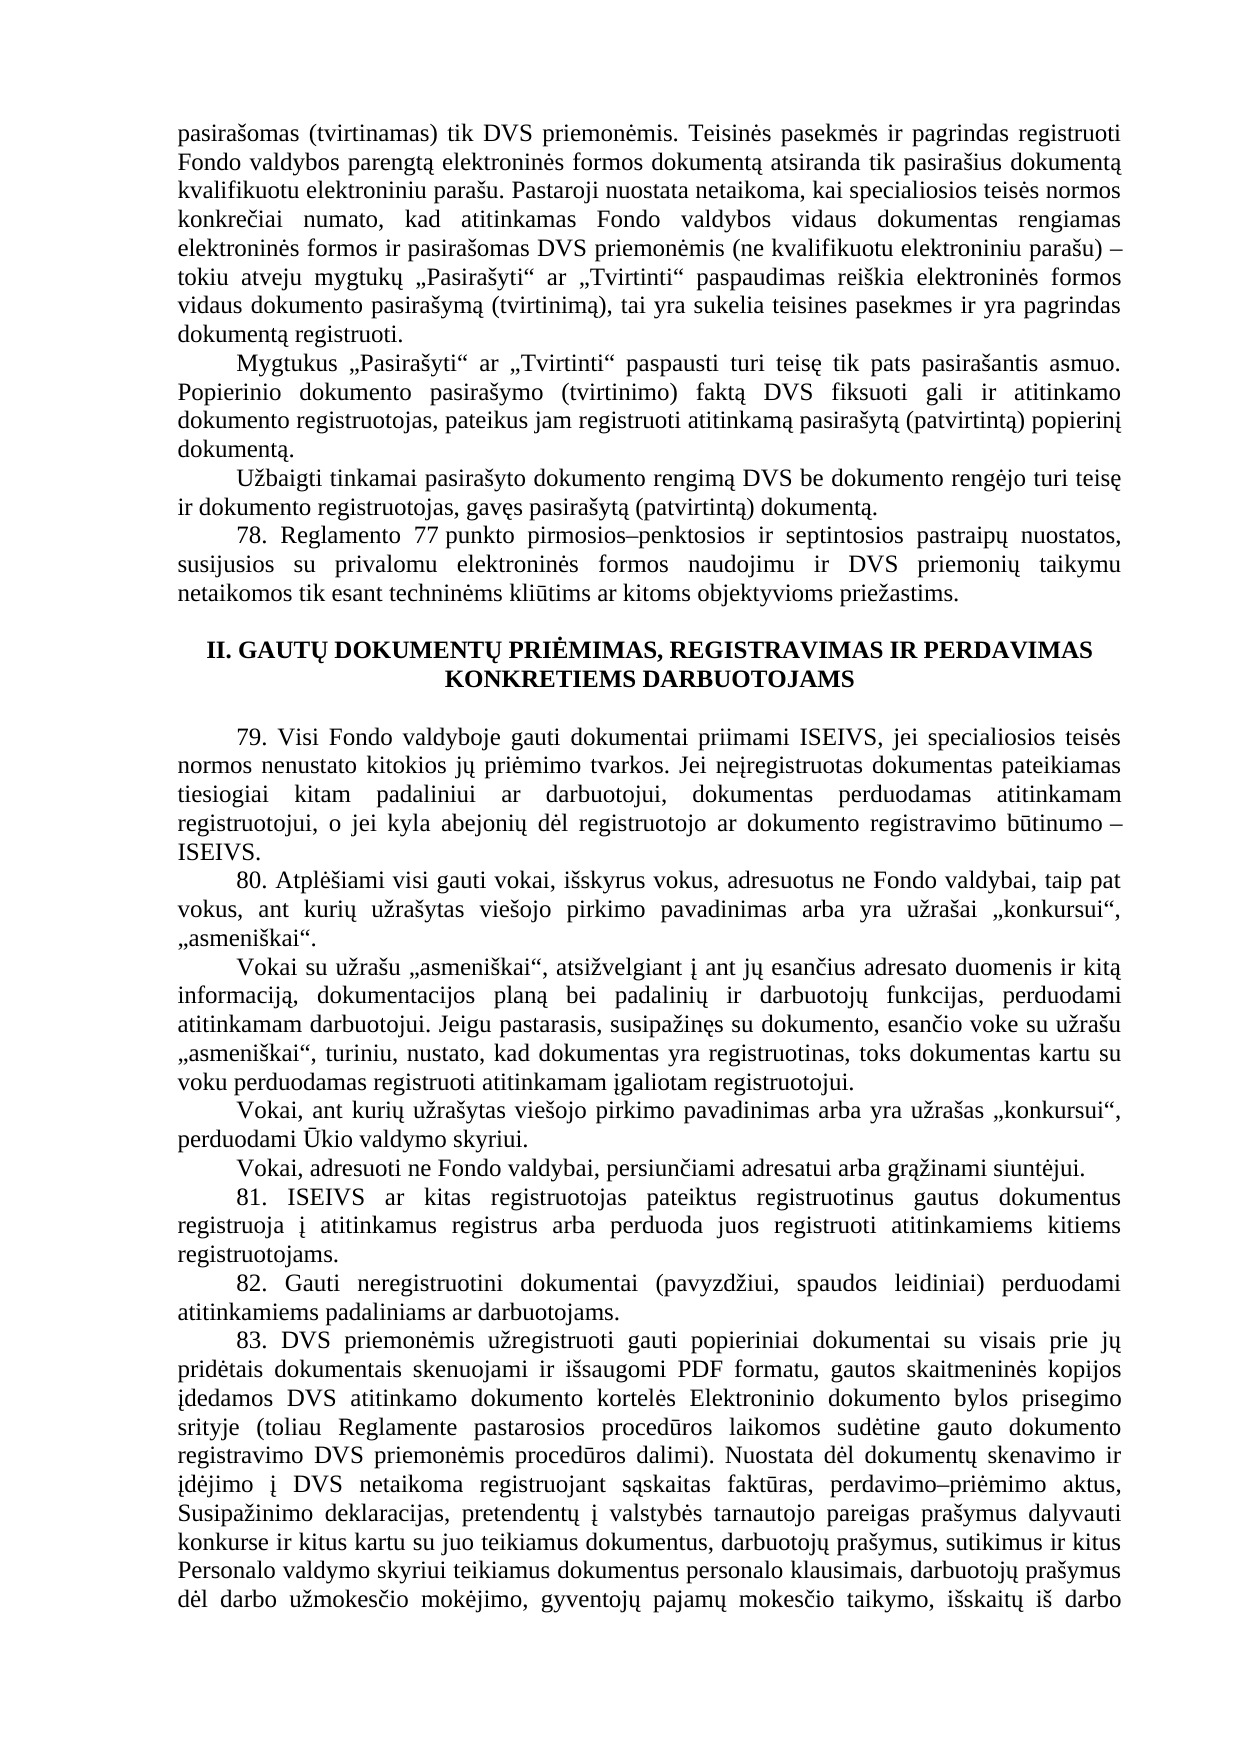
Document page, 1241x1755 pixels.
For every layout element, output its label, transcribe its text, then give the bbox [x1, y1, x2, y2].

text 81. ISEIVS ar kitas registruotojas pateiktus registruotinus gautus dokumentus registruoja į atitinkamus registrus arba perduoda juos registruoti atitinkamiems kitiems registruotojams. [177, 1182, 1122, 1268]
text Mygtukus „Pasirašyti“ ar „Tvirtinti“ paspausti turi teisę tik pats pasirašantis asmuo. Popierinio dokumento pasirašymo (tvirtinimo) faktą DVS fiksuoti gali ir atitinkamo dokumento registruotojas, pateikus jam registruoti atitinkamą pasirašytą (patvirtintą) popierinį dokumentą. [177, 348, 1122, 463]
text Vokai, ant kurių užrašytas viešojo pirkimo pavadinimas arba yra užrašas „konkursui“, perduodami Ūkio valdymo skyriui. [177, 1096, 1122, 1153]
text II. Gautų dokumentų priėmimas, registravimas ir perdavimas konkretiems darbuotojams [177, 636, 1122, 693]
text Vokai su užrašu „asmeniškai“, atsižvelgiant į ant jų esančius adresato duomenis ir kitą informaciją, dokumentacijos planą bei padalinių ir darbuotojų funkcijas, perduodami atitinkamam darbuotojui. Jeigu pastarasis, susipažinęs su dokumento, esančio voke su užrašu „asmeniškai“, turiniu, nustato, kad dokumentas yra registruotinas, toks dokumentas kartu su voku perduodamas registruoti atitinkamam įgaliotam registruotojui. [177, 952, 1122, 1096]
text 79. Visi Fondo valdyboje gauti dokumentai priimami ISEIVS, jei specialiosios teisės normos nenustato kitokios jų priėmimo tvarkos. Jei neįregistruotas dokumentas pateikiamas tiesiogiai kitam padaliniui ar darbuotojui, dokumentas perduodamas atitinkamam registruotojui, o jei kyla abejonių dėl registruotojo ar dokumento registravimo būtinumo – ISEIVS. [177, 722, 1122, 866]
text Užbaigti tinkamai pasirašyto dokumento rengimą DVS be dokumento rengėjo turi teisę ir dokumento registruotojas, gavęs pasirašytą (patvirtintą) dokumentą. [177, 463, 1122, 521]
text 80. Atplėšiami visi gauti vokai, išskyrus vokus, adresuotus ne Fondo valdybai, taip pat vokus, ant kurių užrašytas viešojo pirkimo pavadinimas arba yra užrašai „konkursui“, „asmeniškai“. [177, 866, 1122, 952]
text pasirašomas (tvirtinamas) tik DVS priemonėmis. Teisinės pasekmės ir pagrindas registruoti Fondo valdybos parengtą elektroninės formos dokumentą atsiranda tik pasirašius dokumentą kvalifikuotu elektroniniu parašu. Pastaroji nuostata netaikoma, kai specialiosios teisės normos konkrečiai numato, kad atitinkamas Fondo valdybos vidaus dokumentas rengiamas elektroninės formos ir pasirašomas DVS priemonėmis (ne kvalifikuotu elektroniniu parašu) – tokiu atveju mygtukų „Pasirašyti“ ar „Tvirtinti“ paspaudimas reiškia elektroninės formos vidaus dokumento pasirašymą (tvirtinimą), tai yra sukelia teisines pasekmes ir yra pagrindas dokumentą registruoti. [177, 118, 1122, 348]
text Vokai, adresuoti ne Fondo valdybai, persiunčiami adresatui arba grąžinami siuntėjui. [177, 1153, 1122, 1182]
text 78. Reglamento 77 punkto pirmosios–penktosios ir septintosios pastraipų nuostatos, susijusios su privalomu elektroninės formos naudojimu ir DVS priemonių taikymu netaikomos tik esant techninėms kliūtims ar kitoms objektyvioms priežastims. [177, 521, 1122, 607]
text 83. DVS priemonėmis užregistruoti gauti popieriniai dokumentai su visais prie jų pridėtais dokumentais skenuojami ir išsaugomi PDF formatu, gautos skaitmeninės kopijos įdedamos DVS atitinkamo dokumento kortelės Elektroninio dokumento bylos prisegimo srityje (toliau Reglamente pastarosios procedūros laikomos sudėtine gauto dokumento registravimo DVS priemonėmis procedūros dalimi). Nuostata dėl dokumentų skenavimo ir įdėjimo į DVS netaikoma registruojant sąskaitas faktūras, perdavimo–priėmimo aktus, Susipažinimo deklaracijas, pretendentų į valstybės tarnautojo pareigas prašymus dalyvauti konkurse ir kitus kartu su juo teikiamus dokumentus, darbuotojų prašymus, sutikimus ir kitus Personalo valdymo skyriui teikiamus dokumentus personalo klausimais, darbuotojų prašymus dėl darbo užmokesčio mokėjimo, gyventojų pajamų mokesčio taikymo, išskaitų iš darbo [177, 1326, 1122, 1613]
text 82. Gauti neregistruotini dokumentai (pavyzdžiui, spaudos leidiniai) perduodami atitinkamiems padaliniams ar darbuotojams. [177, 1268, 1122, 1326]
